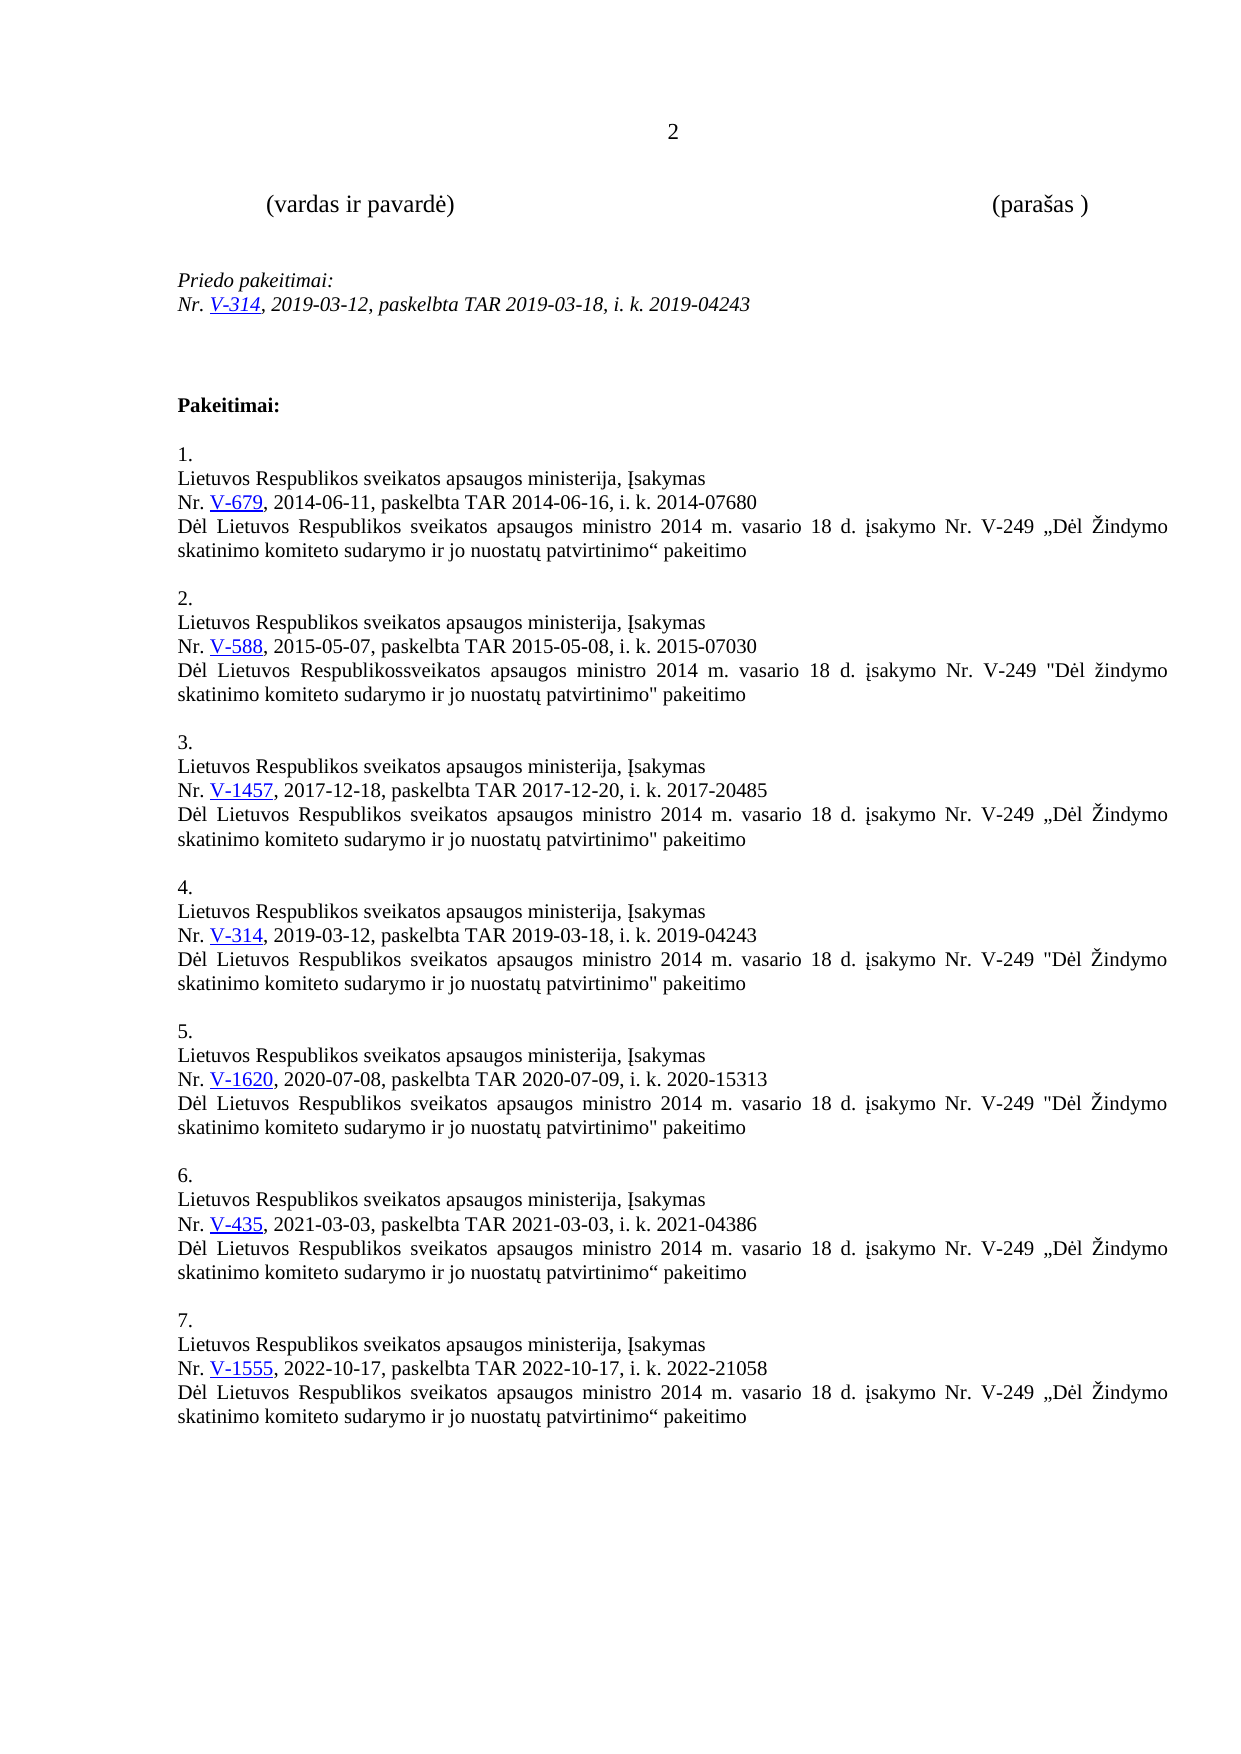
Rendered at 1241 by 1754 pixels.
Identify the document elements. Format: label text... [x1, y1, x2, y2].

text 1. [177, 441, 1169, 466]
text Dėl Lietuvos Respublikos sveikatos apsaugos ministro 2014 m. vasario 18 d. įsakymo Nr. V-249 „Dėl Žindymo skatinimo komiteto sudarymo ir jo nuostatų patvirtinimo“ pakeitimo [177, 1236, 1169, 1284]
text 2. [177, 586, 1169, 610]
text Nr. V-1555, 2022-10-17, paskelbta TAR 2022-10-17, i. k. 2022-21058 [177, 1356, 1169, 1380]
text Lietuvos Respublikos sveikatos apsaugos ministerija, Įsakymas [177, 1187, 1169, 1211]
text Dėl Lietuvos Respublikos sveikatos apsaugos ministro 2014 m. vasario 18 d. įsakymo Nr. V-249 „Dėl Žindymo skatinimo komiteto sudarymo ir jo nuostatų patvirtinimo" pakeitimo [177, 802, 1169, 851]
text Lietuvos Respublikos sveikatos apsaugos ministerija, Įsakymas [177, 610, 1169, 634]
text Nr. V-1457, 2017-12-18, paskelbta TAR 2017-12-20, i. k. 2017-20485 [177, 778, 1169, 802]
text Dėl Lietuvos Respublikos sveikatos apsaugos ministro 2014 m. vasario 18 d. įsakymo Nr. V-249 „Dėl Žindymo skatinimo komiteto sudarymo ir jo nuostatų patvirtinimo“ pakeitimo [177, 514, 1169, 562]
text Pakeitimai: [177, 393, 1169, 417]
text Priedo pakeitimai: [177, 268, 1169, 292]
text Dėl Lietuvos Respublikos sveikatos apsaugos ministro 2014 m. vasario 18 d. įsakymo Nr. V-249 "Dėl Žindymo skatinimo komiteto sudarymo ir jo nuostatų patvirtinimo" pakeitimo [177, 947, 1169, 995]
text Dėl Lietuvos Respublikos sveikatos apsaugos ministro 2014 m. vasario 18 d. įsakymo Nr. V-249 "Dėl Žindymo skatinimo komiteto sudarymo ir jo nuostatų patvirtinimo" pakeitimo [177, 1091, 1169, 1139]
text 7. [177, 1308, 1169, 1332]
text Lietuvos Respublikos sveikatos apsaugos ministerija, Įsakymas [177, 1043, 1169, 1067]
text Lietuvos Respublikos sveikatos apsaugos ministerija, Įsakymas [177, 466, 1169, 489]
text Dėl Lietuvos Respublikos sveikatos apsaugos ministro 2014 m. vasario 18 d. įsakymo Nr. V-249 „Dėl Žindymo skatinimo komiteto sudarymo ir jo nuostatų patvirtinimo“ pakeitimo [177, 1380, 1169, 1428]
text Nr. V-1620, 2020-07-08, paskelbta TAR 2020-07-09, i. k. 2020-15313 [177, 1067, 1169, 1091]
text Lietuvos Respublikos sveikatos apsaugos ministerija, Įsakymas [177, 754, 1169, 778]
text 4. [177, 874, 1169, 899]
text 6. [177, 1163, 1169, 1187]
text (vardas ir pavardė) (parašas ) [177, 189, 1169, 218]
text 3. [177, 730, 1169, 754]
text Nr. V-679, 2014-06-11, paskelbta TAR 2014-06-16, i. k. 2014-07680 [177, 489, 1169, 514]
text Nr. V-314, 2019-03-12, paskelbta TAR 2019-03-18, i. k. 2019-04243 [177, 923, 1169, 947]
text Nr. V-435, 2021-03-03, paskelbta TAR 2021-03-03, i. k. 2021-04386 [177, 1211, 1169, 1236]
text Lietuvos Respublikos sveikatos apsaugos ministerija, Įsakymas [177, 1332, 1169, 1356]
text Nr. V-314, 2019-03-12, paskelbta TAR 2019-03-18, i. k. 2019-04243 [177, 292, 1169, 316]
text Dėl Lietuvos Respublikossveikatos apsaugos ministro 2014 m. vasario 18 d. įsakymo Nr. V-249 "Dėl žindymo skatinimo komiteto sudarymo ir jo nuostatų patvirtinimo" pakeitimo [177, 658, 1169, 706]
text 5. [177, 1019, 1169, 1043]
text Lietuvos Respublikos sveikatos apsaugos ministerija, Įsakymas [177, 899, 1169, 923]
text Nr. V-588, 2015-05-07, paskelbta TAR 2015-05-08, i. k. 2015-07030 [177, 634, 1169, 658]
